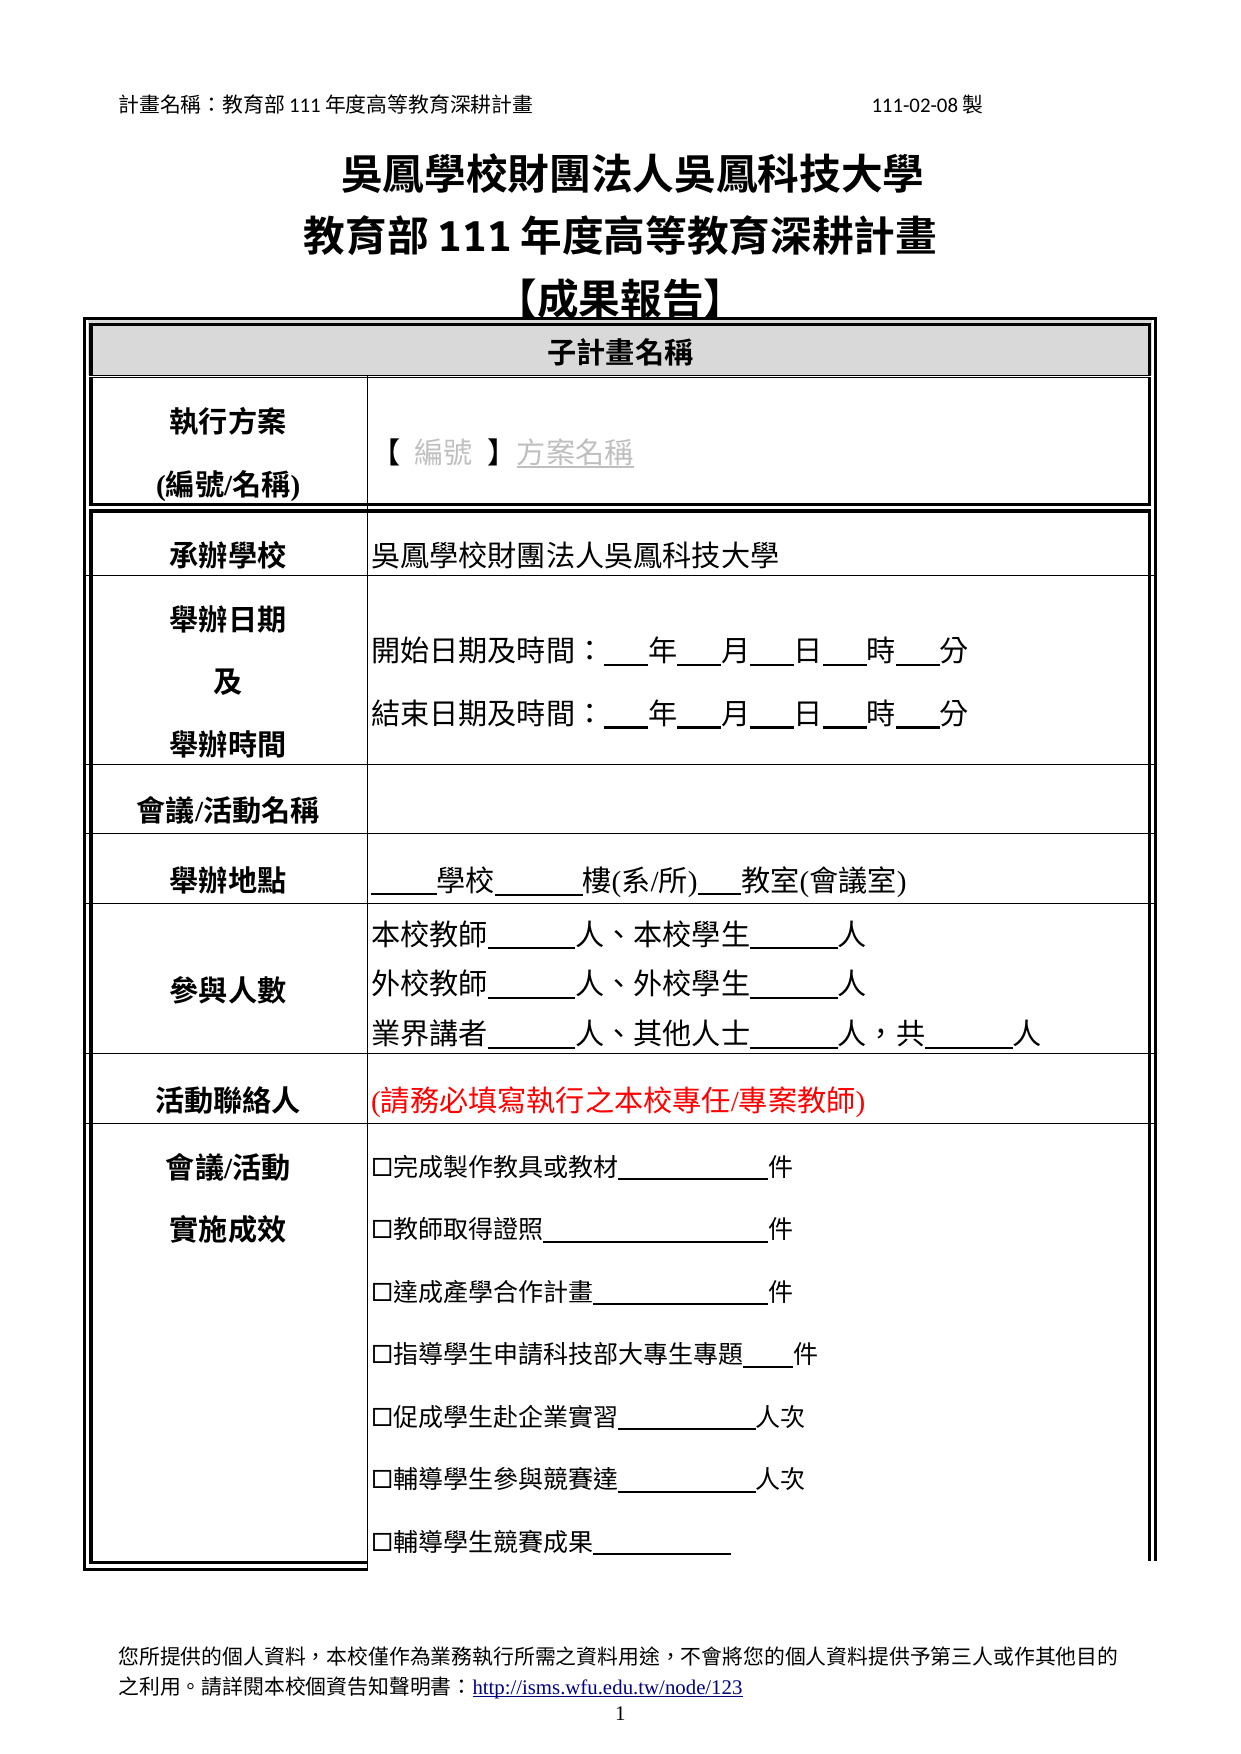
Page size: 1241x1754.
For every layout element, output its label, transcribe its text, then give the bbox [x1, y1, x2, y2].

table_cell 舉辦地點 [93, 834, 367, 903]
table_cell 完成製作教具或教材 件 教師取得證照 件 達成產學合作計畫 件 指導學生申請科技部大專生專題 件 促成學生赴企業實習 人次 輔導學生參與競賽達 人次 輔導學生競賽成果 [368, 1124, 1148, 1561]
text 吳鳳學校財團法人吳鳳科技大學 [118, 129, 1122, 192]
table_cell 吳鳳學校財團法人吳鳳科技大學 [368, 503, 1152, 575]
table_cell 開始日期及時間： 年 月 日 時 分 結束日期及時間： 年 月 日 時 分 [368, 576, 1148, 763]
text 【成果報告】 [118, 254, 1122, 317]
table_cell 【 編號 】方案名稱 [368, 378, 1148, 503]
table_cell 參與人數 [93, 904, 367, 1053]
table_cell 活動聯絡人 [93, 1054, 367, 1123]
table_cell 承辦學校 [88, 503, 367, 575]
table_cell (請務必填寫執行之本校專任/專案教師) [368, 1054, 1148, 1123]
table_cell 執行方案 (編號/名稱) [93, 378, 367, 503]
table_cell 會議/活動名稱 [93, 765, 367, 833]
table_cell 會議/活動 實施成效 [93, 1124, 367, 1561]
text 教育部111年度高等教育深耕計畫 [118, 192, 1122, 254]
table_cell 本校教師 人、本校學生 人 外校教師 人、外校學生 人 業界講者 人、其他人士 人，共 人 [368, 904, 1148, 1053]
table_header 子計畫名稱 [88, 320, 1152, 375]
table_cell 學校 樓(系/所) 教室(會議室) [368, 834, 1148, 903]
table_cell [368, 765, 1148, 833]
table_cell 舉辦日期 及 舉辦時間 [93, 576, 367, 763]
